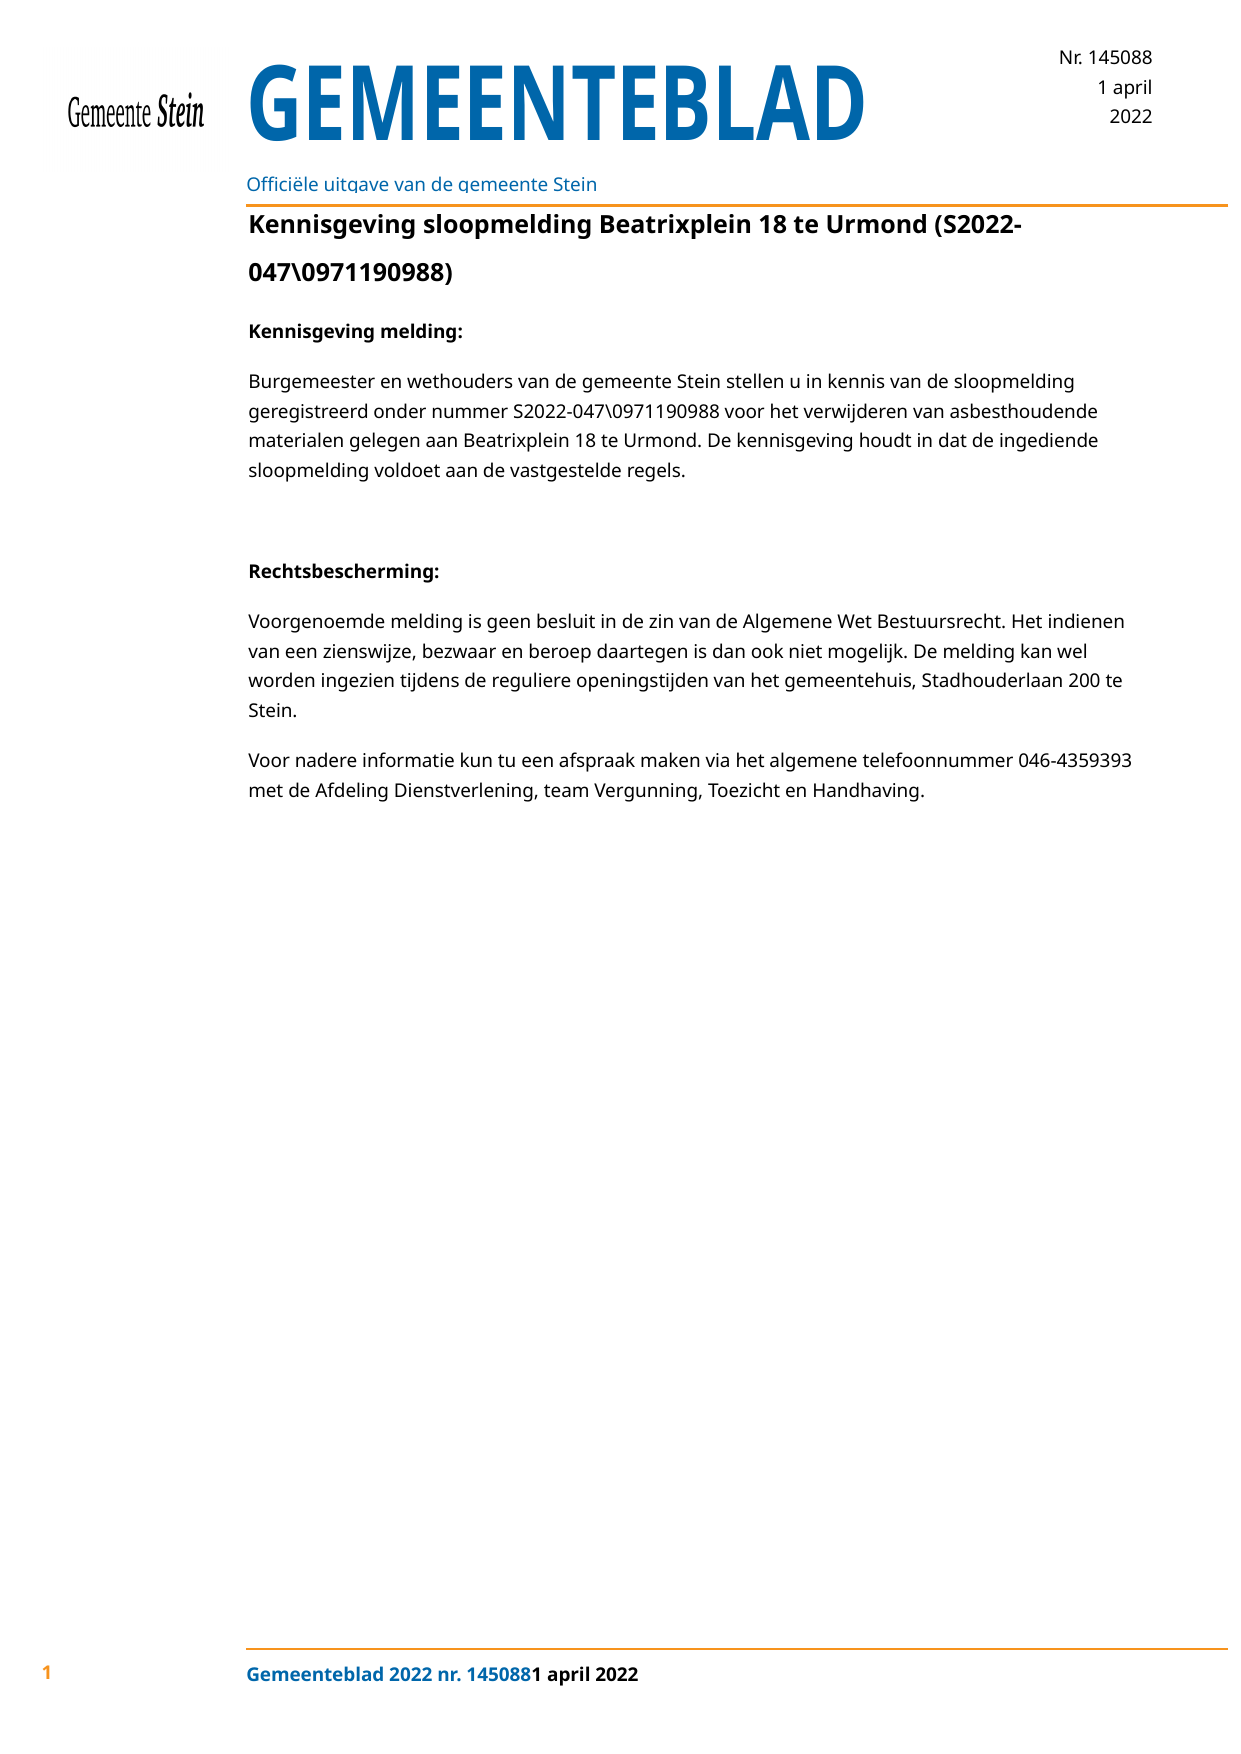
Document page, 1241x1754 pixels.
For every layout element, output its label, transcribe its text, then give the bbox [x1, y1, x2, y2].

picture [41, 47, 231, 172]
text Kennisgeving melding: [248, 318, 1152, 344]
text Rechtsbescherming: [248, 558, 1152, 584]
text Burgemeester en wethouders van de gemeente Stein stellen u in kennis van de sloopmelding geregistreerd onder nummer S2022-047\0971190988 voor het verwijderen van asbesthoudende materialen gelegen aan Beatrixplein 18 te Urmond. De kennisgeving houdt in dat de ingediende sloopmelding voldoet aan de vastgestelde regels. [248, 368, 1152, 483]
text Voorgenoemde melding is geen besluit in de zin van de Algemene Wet Bestuursrecht. Het indienen van een zienswijze, bezwaar en beroep daartegen is dan ook niet mogelijk. De melding kan wel worden ingezien tijdens de reguliere openingstijden van het gemeentehuis, Stadhouderlaan 200 te Stein. [248, 608, 1152, 723]
text Kennisgeving sloopmelding Beatrixplein 18 te Urmond (S2022-047\0971190988) [248, 207, 1152, 288]
text Voor nadere informatie kun tu een afspraak maken via het algemene telefoonnummer 046-4359393 met de Afdeling Dienstverlening, team Vergunning, Toezicht en Handhaving. [248, 747, 1152, 803]
